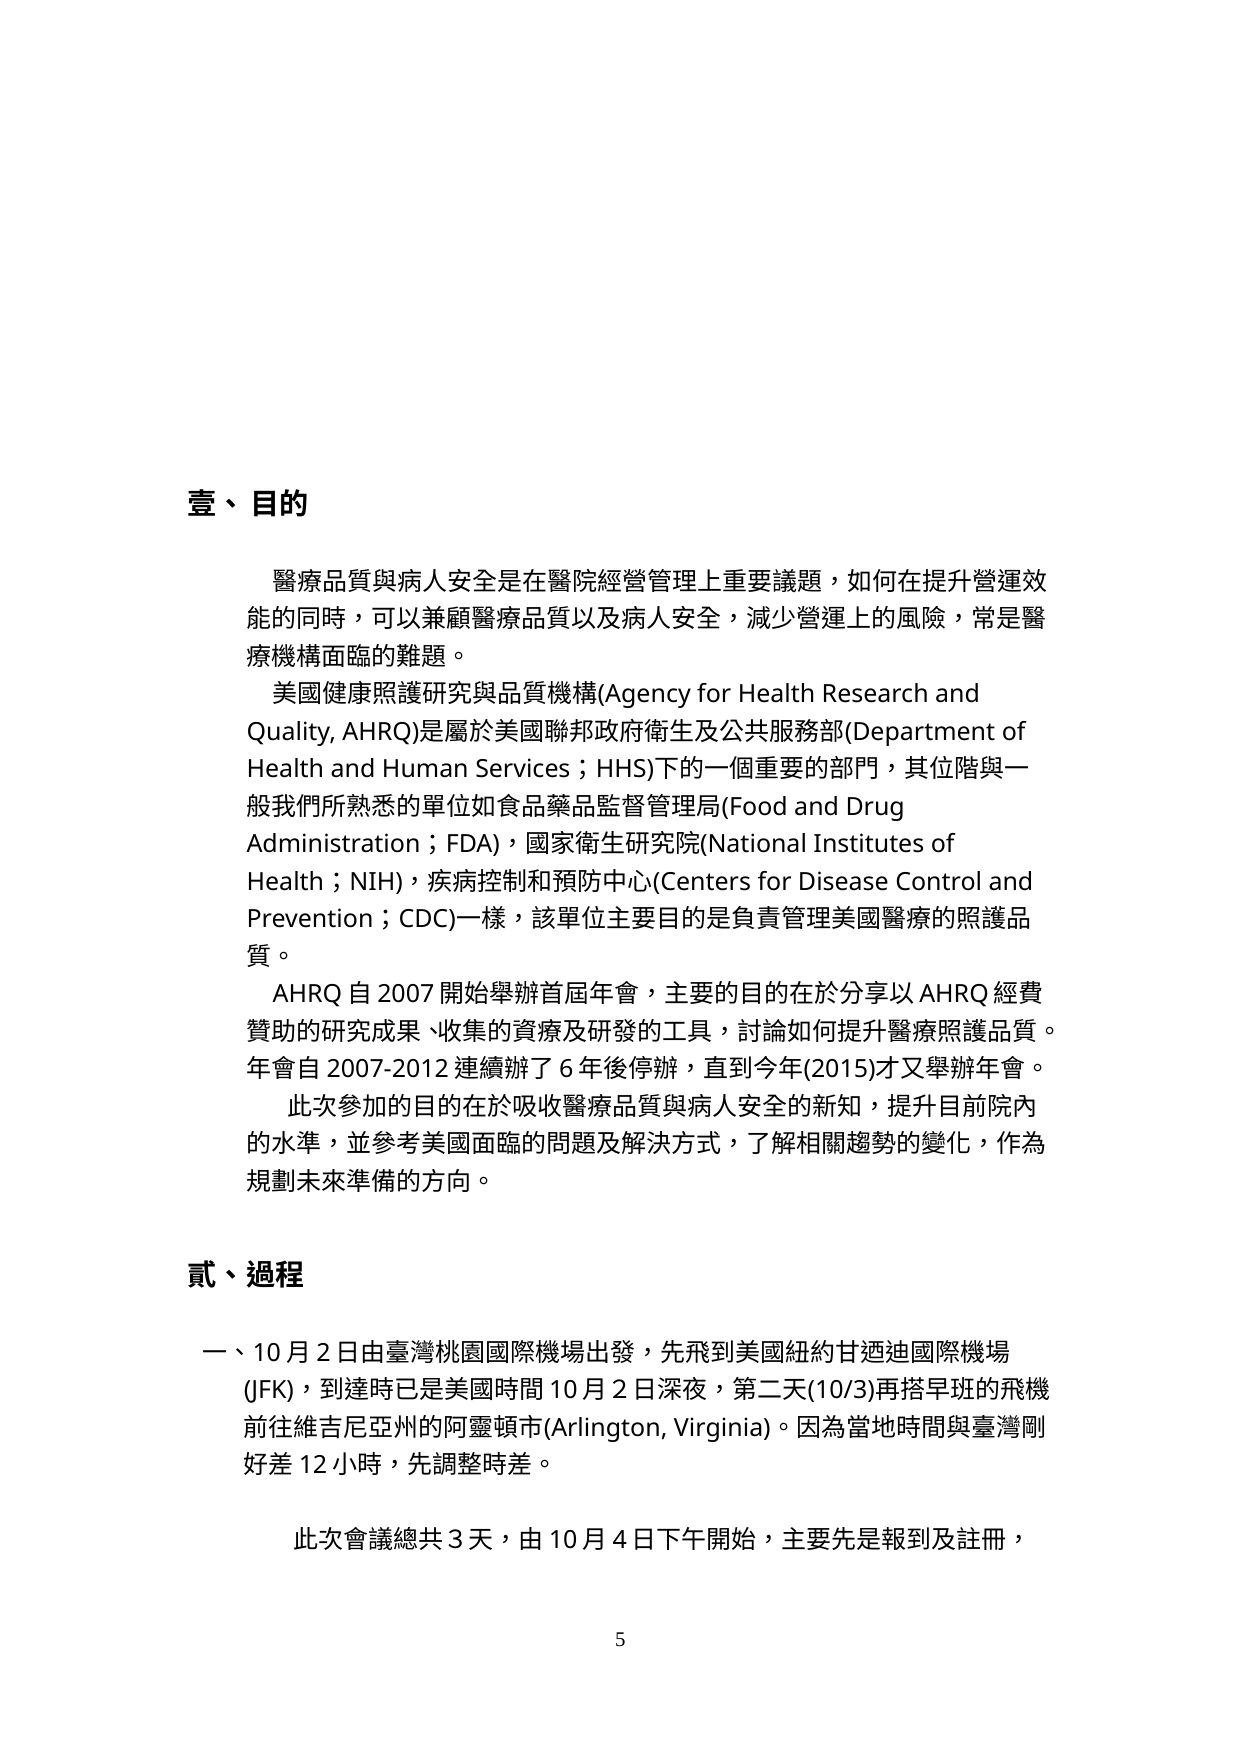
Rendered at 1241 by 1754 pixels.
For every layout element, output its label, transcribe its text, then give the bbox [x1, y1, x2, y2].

text AHRQ自2007開始舉辦首屆年會，主要的目的在於分享以AHRQ經費贊助的研究成果、收集的資療及研發的工具，討論如何提升醫療照護品質。年會自2007-2012連續辦了6年後停辦，直到今年(2015)才又舉辦年會。 [246, 973, 1053, 1086]
text 貳、過程 [187, 1236, 1053, 1311]
text 醫療品質與病人安全是在醫院經營管理上重要議題，如何在提升營運效能的同時，可以兼顧醫療品質以及病人安全，減少營運上的風險，常是醫療機構面臨的難題。 [246, 561, 1053, 673]
list 目的 [187, 464, 1053, 539]
text 此次參加的目的在於吸收醫療品質與病人安全的新知，提升目前院內的水準，並參考美國面臨的問題及解決方式，了解相關趨勢的變化，作為規劃未來準備的方向。 [246, 1086, 1053, 1198]
text 此次會議總共３天，由10月4日下午開始，主要先是報到及註冊， [244, 1519, 1053, 1557]
text 美國健康照護研究與品質機構(Agency for Health Research and Quality, AHRQ)是屬於美國聯邦政府衛生及公共服務部(Department of Health and Human Services；HHS)下的一個重要的部門，其位階與一般我們所熟悉的單位如食品藥品監督管理局(Food and Drug Administration；FDA)，國家衛生研究院(National Institutes of Health；NIH)，疾病控制和預防中心(Centers for Disease Control and Prevention；CDC)一樣，該單位主要目的是負責管理美國醫療的照護品質。 [246, 673, 1053, 973]
text 一、10月2日由臺灣桃園國際機場出發，先飛到美國紐約甘迺迪國際機場(JFK)，到達時已是美國時間10月２日深夜，第二天(10/3)再搭早班的飛機前往維吉尼亞州的阿靈頓市(Arlington, Virginia)。因為當地時間與臺灣剛好差12小時，先調整時差。 [202, 1332, 1053, 1482]
